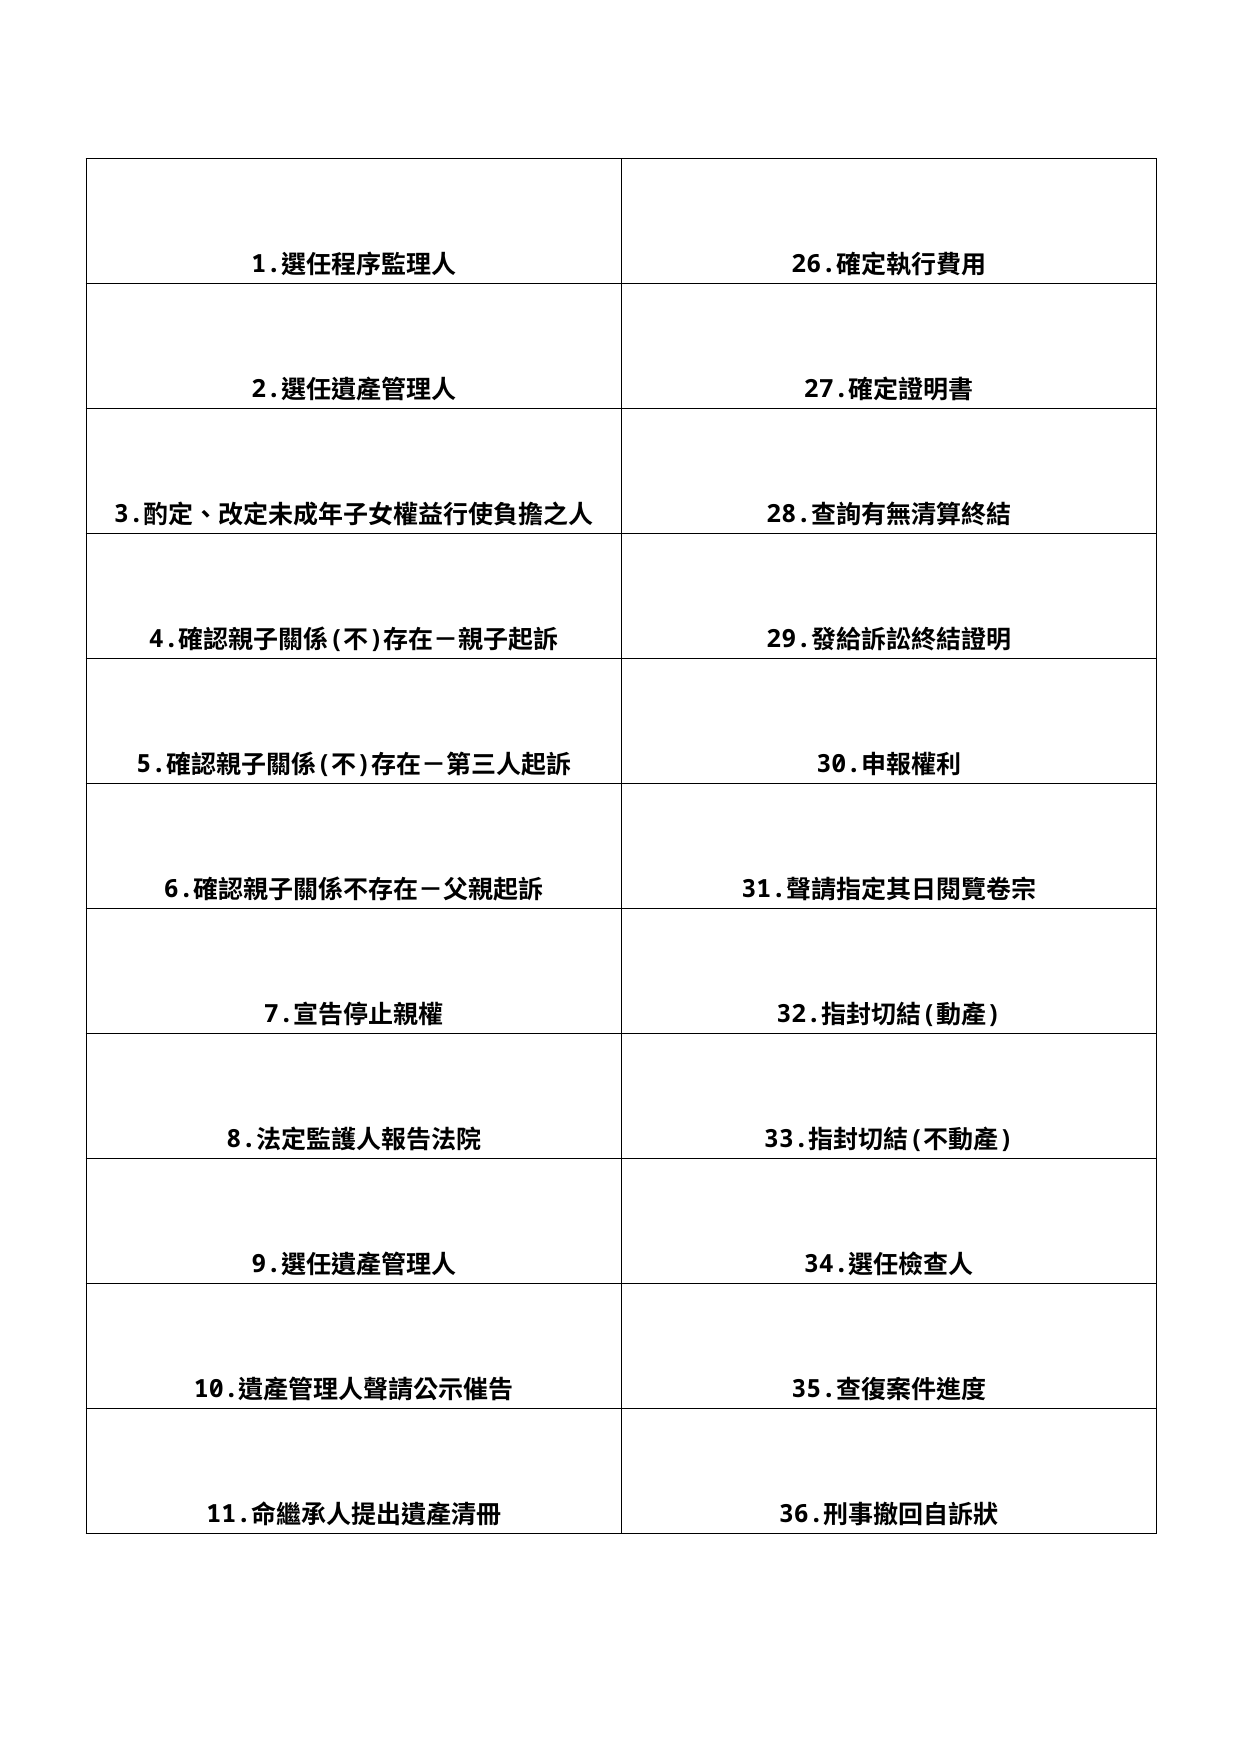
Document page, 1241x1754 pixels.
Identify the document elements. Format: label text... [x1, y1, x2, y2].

table_cell 2.選任遺產管理人 [87, 284, 621, 408]
table_cell 7.宣告停止親權 [87, 909, 621, 1033]
table_cell 4.確認親子關係(不)存在－親子起訴 [87, 534, 621, 658]
table_cell 8.法定監護人報告法院 [87, 1034, 621, 1158]
table_cell 36.刑事撤回自訴狀 [622, 1409, 1156, 1533]
table_cell 28.查詢有無清算終結 [622, 409, 1156, 533]
table_header 26.確定執行費用 [622, 159, 1156, 283]
table_cell 34.選任檢查人 [622, 1159, 1156, 1283]
table_header 1.選任程序監理人 [87, 159, 621, 283]
table_cell 33.指封切結(不動產) [622, 1034, 1156, 1158]
table_cell 31.聲請指定其日閱覽卷宗 [622, 784, 1156, 908]
table_cell 27.確定證明書 [622, 284, 1156, 408]
table_cell 29.發給訴訟終結證明 [622, 534, 1156, 658]
table_cell 3.酌定、改定未成年子女權益行使負擔之人 [87, 409, 621, 533]
table_cell 6.確認親子關係不存在－父親起訴 [87, 784, 621, 908]
table_cell 30.申報權利 [622, 659, 1156, 783]
table_cell 5.確認親子關係(不)存在－第三人起訴 [87, 659, 621, 783]
table_cell 11.命繼承人提出遺產清冊 [87, 1409, 621, 1533]
table_cell 9.選任遺產管理人 [87, 1159, 621, 1283]
table_cell 35.查復案件進度 [622, 1284, 1156, 1408]
table_cell 32.指封切結(動產) [622, 909, 1156, 1033]
table_cell 10.遺產管理人聲請公示催告 [87, 1284, 621, 1408]
